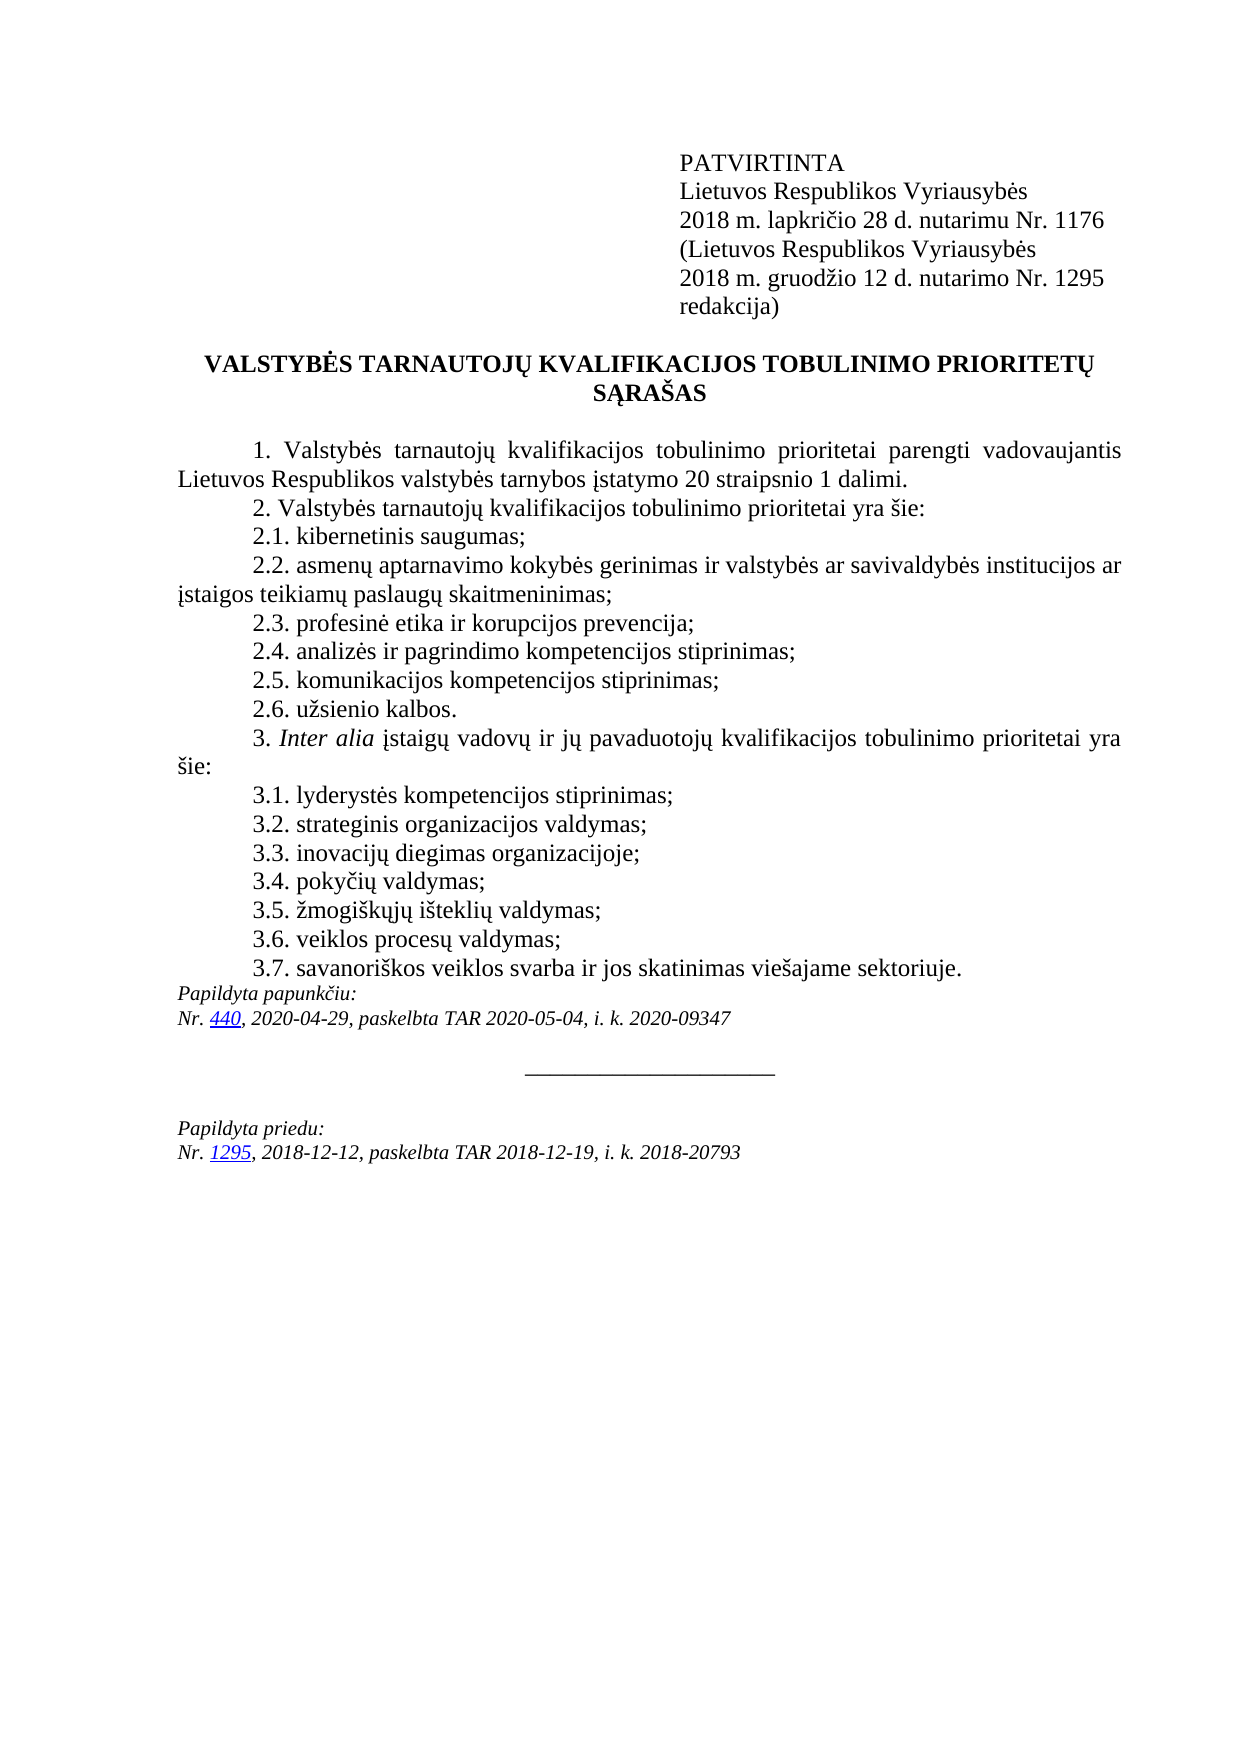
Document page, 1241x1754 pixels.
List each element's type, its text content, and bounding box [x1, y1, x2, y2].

text 1. Valstybės tarnautojų kvalifikacijos tobulinimo prioritetai parengti vadovaujantis Lietuvos Respublikos valstybės tarnybos įstatymo 20 straipsnio 1 dalimi. [177, 435, 1122, 493]
text VALSTYBĖS TARNAUTOJŲ KVALIFIKACIJOS TOBULINIMO PRIORITETŲ SĄRAŠAS [177, 349, 1122, 406]
text –––––––––––––––––––– [177, 1058, 1122, 1087]
text 3.2. strateginis organizacijos valdymas; [177, 809, 1122, 838]
text 2.5. komunikacijos kompetencijos stiprinimas; [177, 665, 1122, 694]
text PATVIRTINTA [679, 148, 1122, 176]
text Nr. 1295, 2018-12-12, paskelbta TAR 2018-12-19, i. k. 2018-20793 [177, 1140, 1122, 1164]
text redakcija) [679, 291, 1122, 320]
text 2.6. užsienio kalbos. [177, 694, 1122, 723]
text 3.6. veiklos procesų valdymas; [177, 924, 1122, 953]
text 3. Inter alia įstaigų vadovų ir jų pavaduotojų kvalifikacijos tobulinimo prioritetai yra šie: [177, 723, 1122, 780]
text Papildyta papunkčiu: [177, 981, 1122, 1005]
text 3.5. žmogiškųjų išteklių valdymas; [177, 895, 1122, 924]
text Papildyta priedu: [177, 1116, 1122, 1140]
text 2.2. asmenų aptarnavimo kokybės gerinimas ir valstybės ar savivaldybės institucijos ar įstaigos teikiamų paslaugų skaitmeninimas; [177, 550, 1122, 608]
text 3.1. lyderystės kompetencijos stiprinimas; [177, 780, 1122, 809]
text Nr. 440, 2020-04-29, paskelbta TAR 2020-05-04, i. k. 2020-09347 [177, 1005, 1122, 1029]
text 3.4. pokyčių valdymas; [177, 866, 1122, 895]
text (Lietuvos Respublikos Vyriausybės 2018 m. gruodžio 12 d. nutarimo Nr. 1295 [679, 234, 1122, 291]
text 2.4. analizės ir pagrindimo kompetencijos stiprinimas; [177, 636, 1122, 665]
text 3.7. savanoriškos veiklos svarba ir jos skatinimas viešajame sektoriuje. [177, 953, 1122, 981]
text 3.3. inovacijų diegimas organizacijoje; [177, 838, 1122, 866]
text Lietuvos Respublikos Vyriausybės [679, 176, 1122, 205]
text 2. Valstybės tarnautojų kvalifikacijos tobulinimo prioritetai yra šie: [177, 493, 1122, 521]
text 2018 m. lapkričio 28 d. nutarimu Nr. 1176 [679, 205, 1122, 234]
text 2.1. kibernetinis saugumas; [177, 521, 1122, 550]
text 2.3. profesinė etika ir korupcijos prevencija; [177, 608, 1122, 636]
